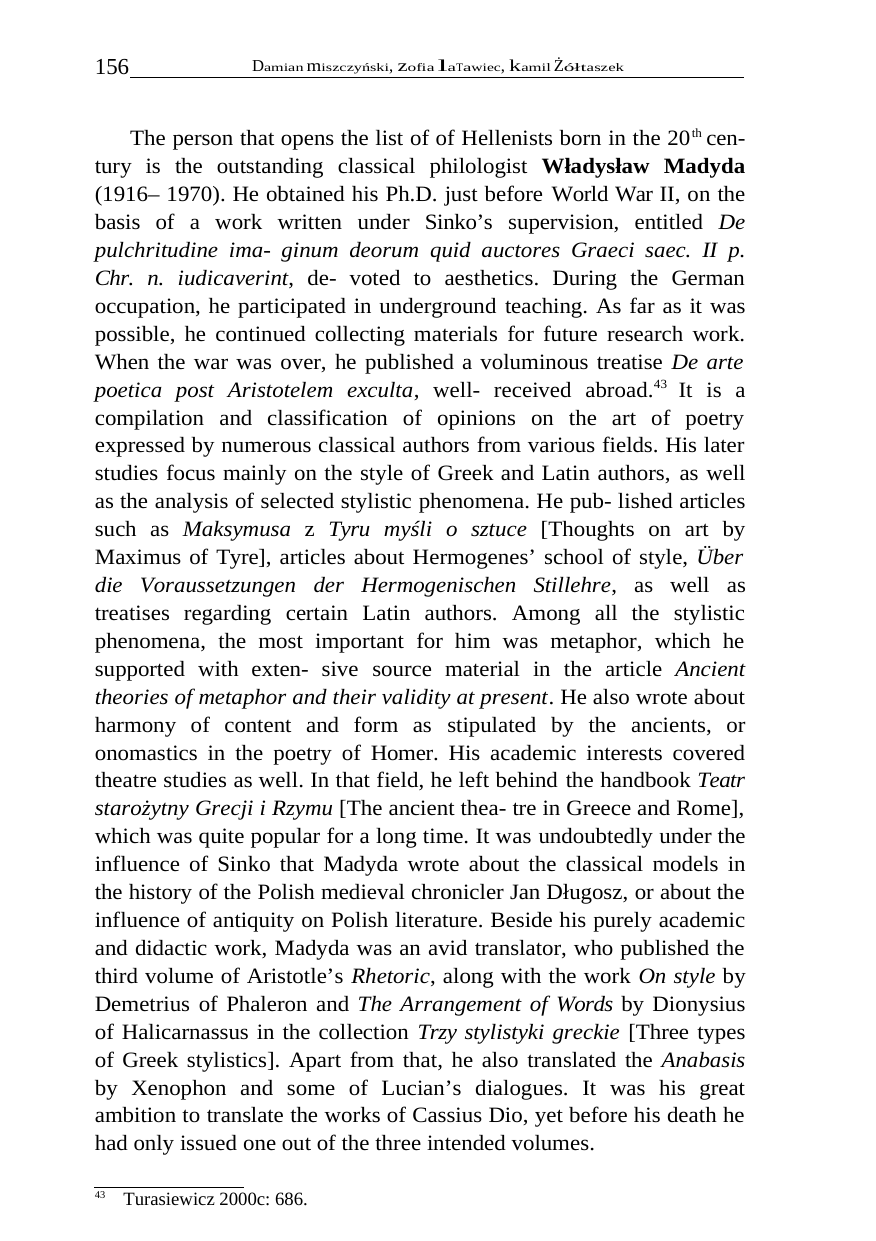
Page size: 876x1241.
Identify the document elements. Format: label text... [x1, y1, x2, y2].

text The person that opens the list of of Hellenists born in the 20th cen- tury is the outstanding classical philologist Władysław Madyda (1916– 1970). He obtained his Ph.D. just before World War II, on the basis of a work written under Sinko’s supervision, entitled De pulchritudine ima- ginum deorum quid auctores Graeci saec. II p. Chr. n. iudicaverint, de- voted to aesthetics. During the German occupation, he participated in underground teaching. As far as it was possible, he continued collecting materials for future research work. When the war was over, he published a voluminous treatise De arte poetica post Aristotelem exculta, well- received abroad.43 It is a compilation and classification of opinions on the art of poetry expressed by numerous classical authors from various fields. His later studies focus mainly on the style of Greek and Latin authors, as well as the analysis of selected stylistic phenomena. He pub- lished articles such as Maksymusa z Tyru myśli o sztuce [Thoughts on art by Maximus of Tyre], articles about Hermogenes’ school of style, Über die Voraussetzungen der Hermogenischen Stillehre, as well as treatises regarding certain Latin authors. Among all the stylistic phenomena, the most important for him was metaphor, which he supported with exten- sive source material in the article Ancient theories of metaphor and their validity at present. He also wrote about harmony of content and form as stipulated by the ancients, or onomastics in the poetry of Homer. His academic interests covered theatre studies as well. In that field, he left behind the handbook Teatr starożytny Grecji i Rzymu [The ancient thea- tre in Greece and Rome], which was quite popular for a long time. It was undoubtedly under the influence of Sinko that Madyda wrote about the classical models in the history of the Polish medieval chronicler Jan Długosz, or about the influence of antiquity on Polish literature. Beside his purely academic and didactic work, Madyda was an avid translator, who published the third volume of Aristotle’s Rhetoric, along with the work On style by Demetrius of Phaleron and The Arrangement of Words by Dionysius of Halicarnassus in the collection Trzy stylistyki greckie [Three types of Greek stylistics]. Apart from that, he also translated the Anabasis by Xenophon and some of Lucian’s dialogues. It was his great ambition to translate the works of Cassius Dio, yet before his death he had only issued one out of the three intended volumes. [94, 125, 746, 1156]
text 43 Turasiewicz 2000c: 686. [94, 1187, 756, 1209]
